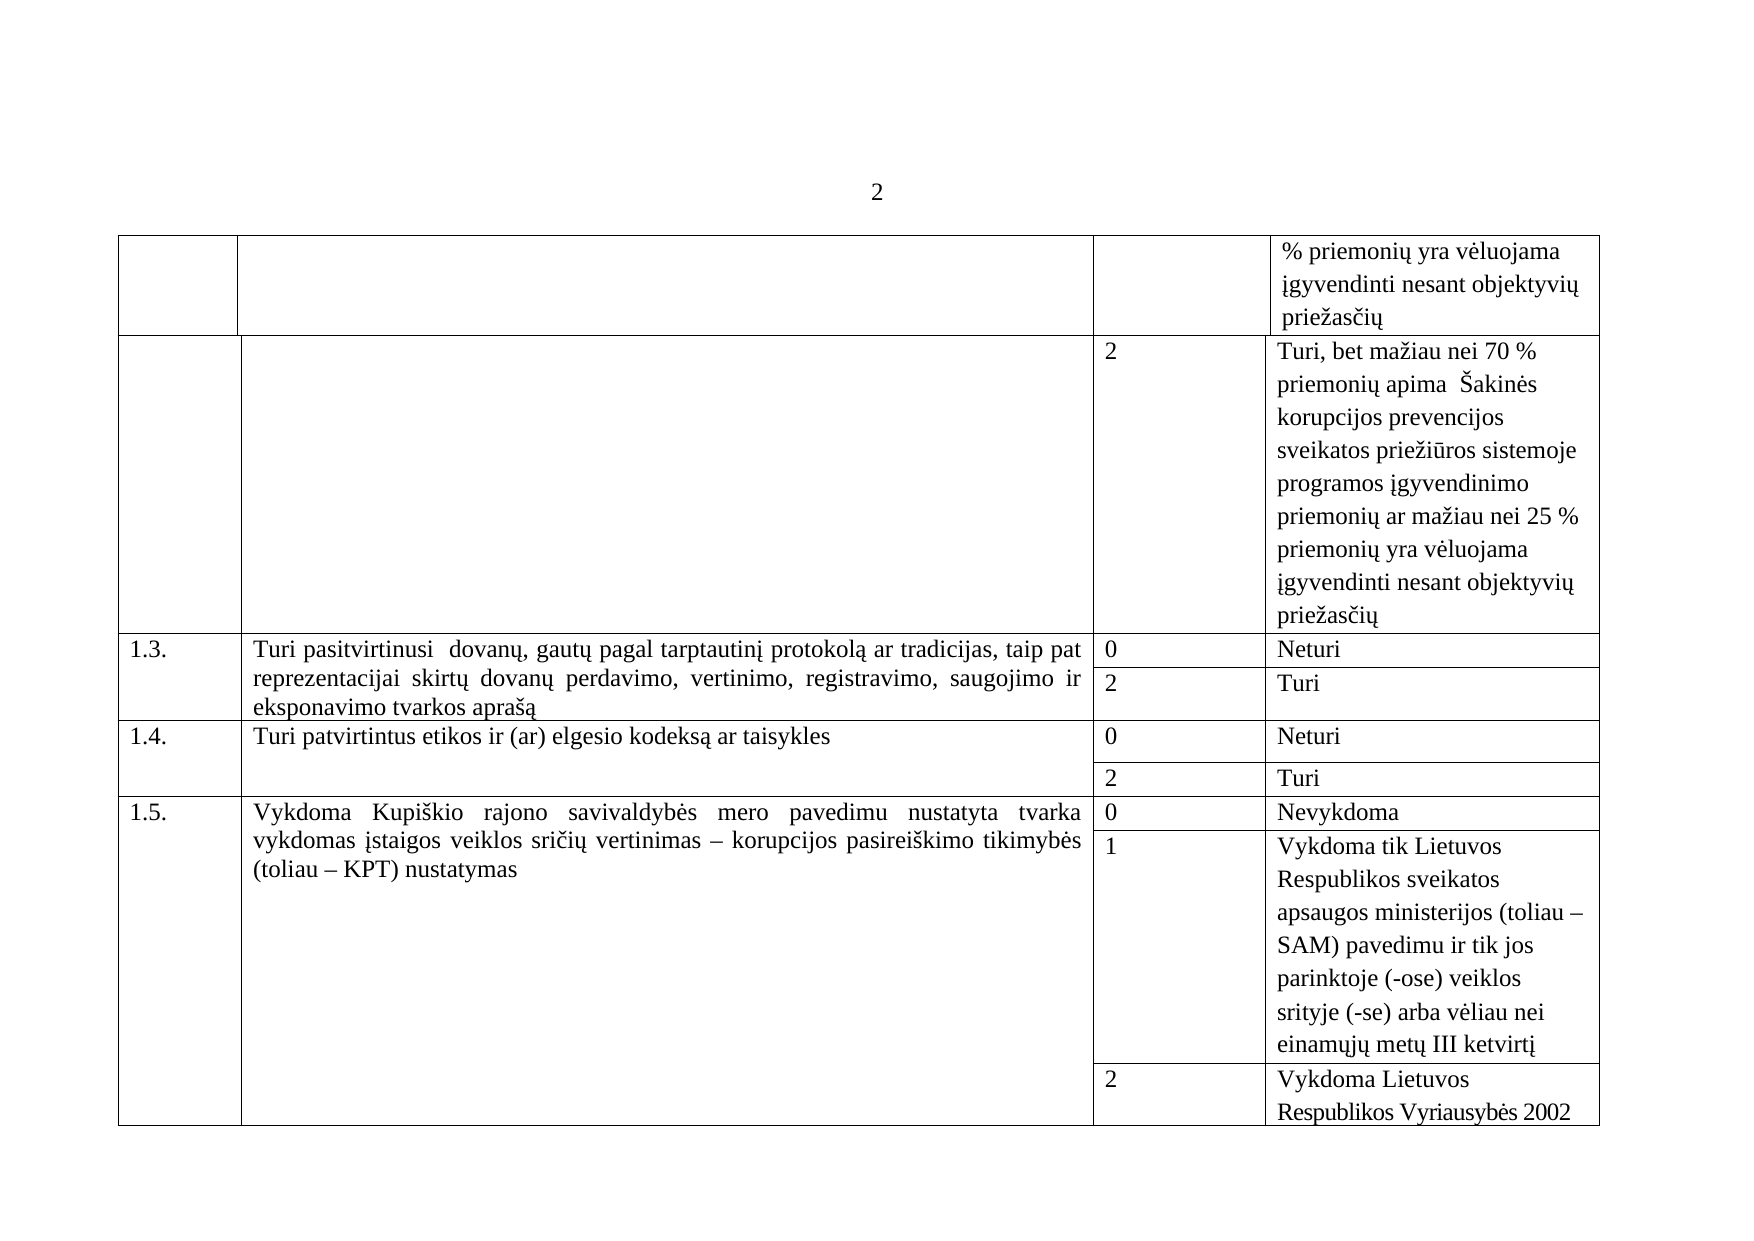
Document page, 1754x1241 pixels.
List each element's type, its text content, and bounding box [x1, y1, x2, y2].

table_cell 1.5. [119, 797, 241, 1125]
table_cell 0 [1094, 721, 1265, 762]
table_cell [242, 336, 1093, 633]
table_cell Nevykdoma [1266, 797, 1599, 830]
table_cell Vykdoma Lietuvos Respublikos Vyriausybės 2002 [1266, 1064, 1599, 1125]
table_cell 2 [1094, 1064, 1265, 1125]
table_cell Neturi [1266, 721, 1599, 762]
table_cell 0 [1094, 797, 1265, 830]
table_cell % priemonių yra vėluojama įgyvendinti nesant objektyvių priežasčių [1271, 236, 1599, 335]
table_cell 2 [1094, 668, 1265, 720]
table_cell 0 [1094, 634, 1265, 667]
table_cell 1.4. [119, 721, 241, 796]
table_cell Vykdoma tik Lietuvos Respublikos sveikatos apsaugos ministerijos (toliau – SAM) pavedimu ir tik jos parinktoje (-ose) veiklos srityje (-se) arba vėliau nei einamųjų metų III ketvirtį [1266, 831, 1599, 1063]
table_cell 1 [1094, 831, 1265, 1063]
table_cell Neturi [1266, 634, 1599, 667]
table_cell Turi pasitvirtinusi dovanų, gautų pagal tarptautinį protokolą ar tradicijas, taip pat reprezentacijai skirtų dovanų perdavimo, vertinimo, registravimo, saugojimo ir eksponavimo tvarkos aprašą [242, 634, 1093, 720]
table_cell Turi, bet mažiau nei 70 % priemonių apima Šakinės korupcijos prevencijos sveikatos priežiūros sistemoje programos įgyvendinimo priemonių ar mažiau nei 25 % priemonių yra vėluojama įgyvendinti nesant objektyvių priežasčių [1266, 336, 1599, 633]
table_cell [119, 236, 237, 335]
table_cell [1094, 236, 1270, 335]
table_cell [119, 336, 241, 633]
table_cell [238, 236, 1093, 335]
table_cell 2 [1094, 336, 1265, 633]
table_cell Turi [1266, 668, 1599, 720]
table_cell 1.3. [119, 634, 241, 720]
table_cell Turi [1266, 763, 1599, 796]
table_cell Vykdoma Kupiškio rajono savivaldybės mero pavedimu nustatyta tvarka vykdomas įstaigos veiklos sričių vertinimas – korupcijos pasireiškimo tikimybės (toliau – KPT) nustatymas [242, 797, 1093, 1125]
table_cell 2 [1094, 763, 1265, 796]
table_cell Turi patvirtintus etikos ir (ar) elgesio kodeksą ar taisykles [242, 721, 1093, 796]
